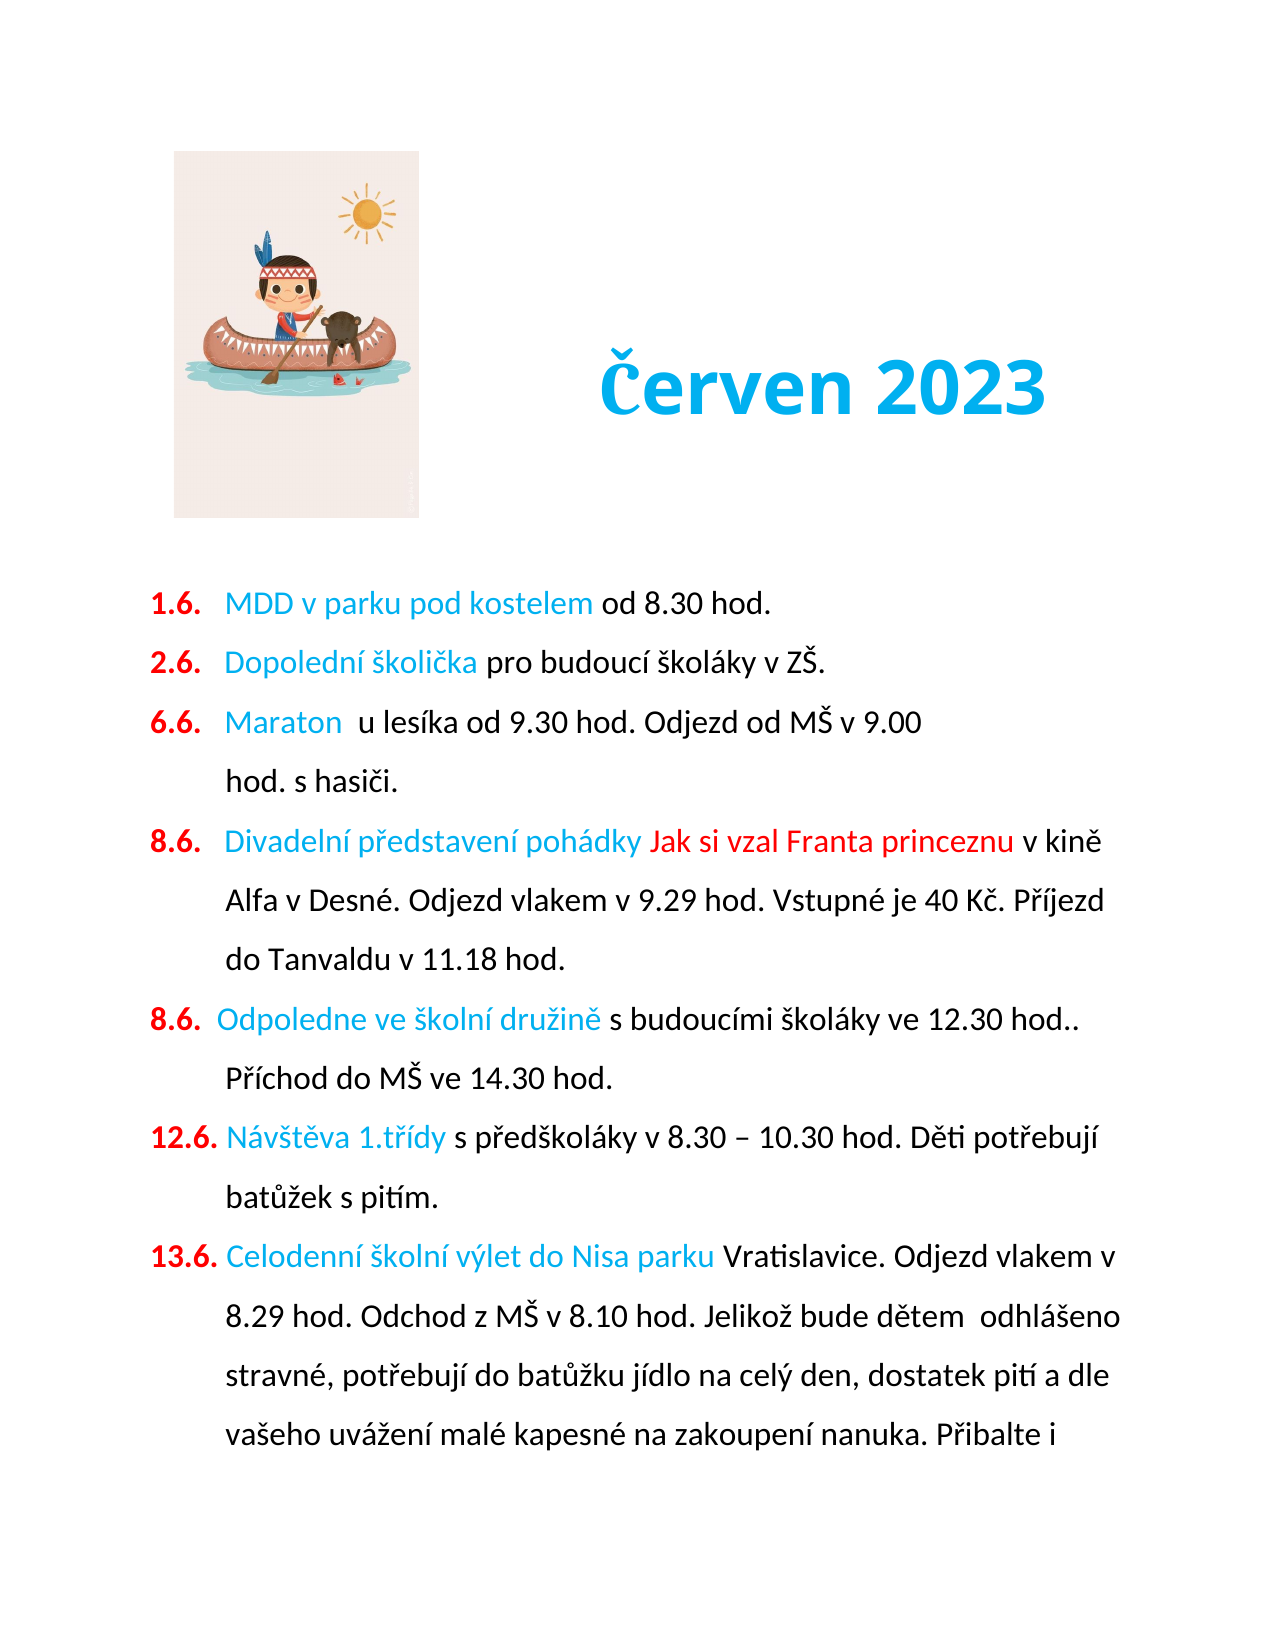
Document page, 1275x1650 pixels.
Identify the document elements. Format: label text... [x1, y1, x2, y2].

text Alfa v Desné. Odjezd vlakem v 9.29 hod. Vstupné je 40 Kč. Příjezd [150, 879, 1125, 920]
text 6.6. Maraton u lesíka od 9.30 hod. Odjezd od MŠ v 9.00 [150, 701, 1125, 742]
text stravné, potřebují do batůžku jídlo na celý den, dostatek pití a dle [150, 1354, 1125, 1395]
text 8.29 hod. Odchod z MŠ v 8.10 hod. Jelikož bude dětem odhlášeno [150, 1294, 1125, 1335]
text [150, 334, 173, 436]
text 2.6. Dopolední školička pro budoucí školáky v ZŠ. [150, 641, 1125, 682]
text do Tanvaldu v 11.18 hod. [150, 938, 1125, 979]
text vašeho uvážení malé kapesné na zakoupení nanuka. Přibalte i [150, 1413, 1125, 1454]
text 8.6. Odpoledne ve školní družině s budoucími školáky ve 12.30 hod.. [150, 998, 1125, 1038]
text 13.6. Celodenní školní výlet do Nisa parku Vratislavice. Odjezd vlakem v [150, 1235, 1125, 1276]
text 8.6. Divadelní představení pohádky Jak si vzal Franta princeznu v kině [150, 819, 1125, 860]
text 12.6. Návštěva 1.třídy s předškoláky v 8.30 – 10.30 hod. Děti potřebují [150, 1116, 1125, 1157]
text hod. s hasiči. [150, 760, 1125, 801]
text Červen 2023 [419, 334, 1125, 436]
text Příchod do MŠ ve 14.30 hod. [150, 1057, 1125, 1098]
text 1.6. MDD v parku pod kostelem od 8.30 hod. [150, 582, 1125, 623]
text batůžek s pitím. [150, 1176, 1125, 1217]
